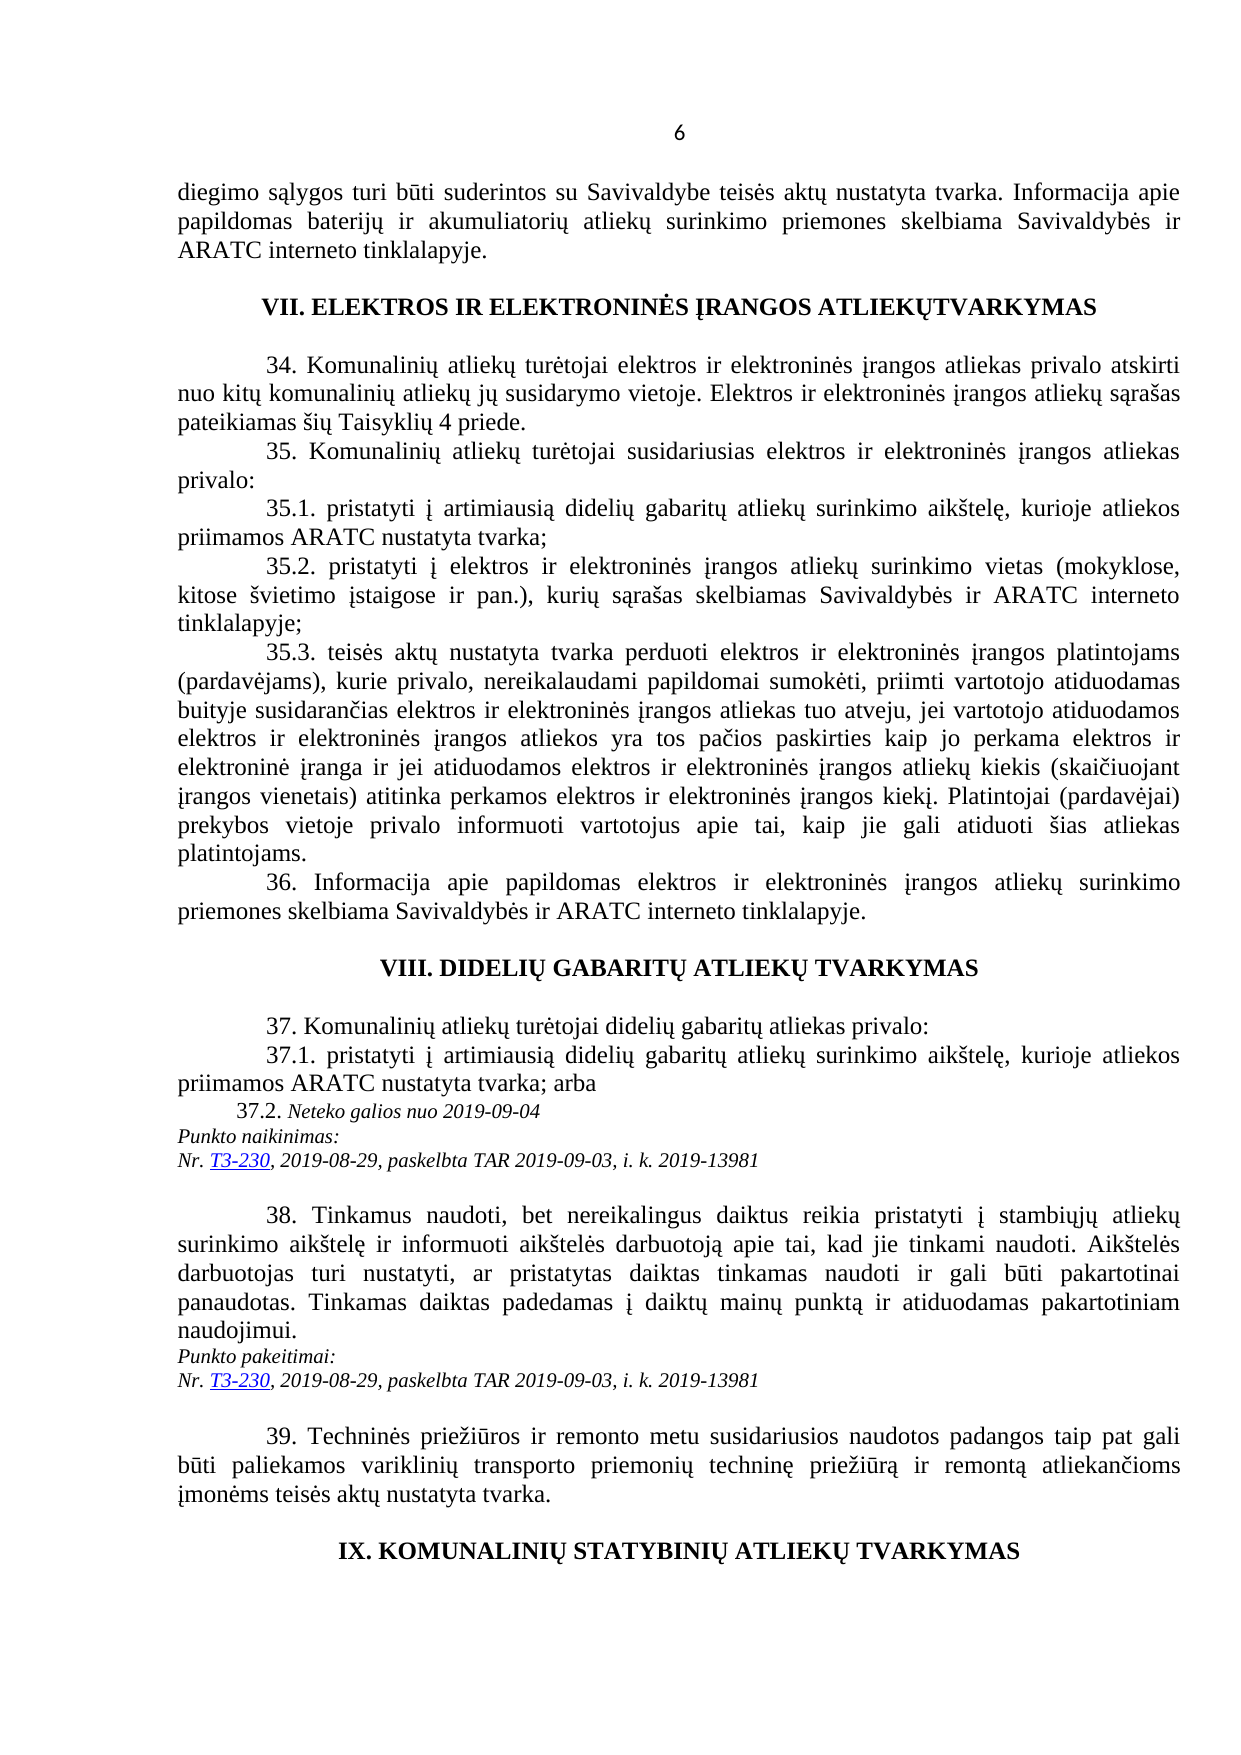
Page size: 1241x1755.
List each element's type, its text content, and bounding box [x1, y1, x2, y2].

text Nr. T3-230, 2019-08-29, paskelbta TAR 2019-09-03, i. k. 2019-13981 [177, 1368, 1181, 1392]
text IX. KOMUNALINIŲ STATYBINIŲ ATLIEKŲ TVARKYMAS [177, 1536, 1181, 1565]
text Punkto pakeitimai: [177, 1344, 1181, 1368]
text 37.2. Neteko galios nuo 2019-09-04 [177, 1097, 1181, 1124]
text 39. Techninės priežiūros ir remonto metu susidariusios naudotos padangos taip pat gali būti paliekamos variklinių transporto priemonių techninę priežiūrą ir remontą atliekančioms įmonėms teisės aktų nustatyta tvarka. [177, 1421, 1181, 1507]
text VIII. DIDELIŲ GABARITŲ ATLIEKŲ TVARKYMAS [177, 953, 1181, 982]
text 37.1. pristatyti į artimiausią didelių gabaritų atliekų surinkimo aikštelę, kurioje atliekos priimamos ARATC nustatyta tvarka; arba [177, 1040, 1181, 1097]
text 36. Informacija apie papildomas elektros ir elektroninės įrangos atliekų surinkimo priemones skelbiama Savivaldybės ir ARATC interneto tinklalapyje. [177, 867, 1181, 925]
text 35. Komunalinių atliekų turėtojai susidariusias elektros ir elektroninės įrangos atliekas privalo: [177, 436, 1181, 493]
text 35.2. pristatyti į elektros ir elektroninės įrangos atliekų surinkimo vietas (mokyklose, kitose švietimo įstaigose ir pan.), kurių sąrašas skelbiamas Savivaldybės ir ARATC interneto tinklalapyje; [177, 551, 1181, 637]
text 37. Komunalinių atliekų turėtojai didelių gabaritų atliekas privalo: [177, 1011, 1181, 1040]
text VII. ELEKTROS IR ELEKTRONINĖS ĮRANGOS ATLIEKŲTVARKYMAS [177, 292, 1181, 321]
text diegimo sąlygos turi būti suderintos su Savivaldybe teisės aktų nustatyta tvarka. Informacija apie papildomas baterijų ir akumuliatorių atliekų surinkimo priemones skelbiama Savivaldybės ir ARATC interneto tinklalapyje. [177, 177, 1181, 263]
text 35.3. teisės aktų nustatyta tvarka perduoti elektros ir elektroninės įrangos platintojams (pardavėjams), kurie privalo, nereikalaudami papildomai sumokėti, priimti vartotojo atiduodamas buityje susidarančias elektros ir elektroninės įrangos atliekas tuo atveju, jei vartotojo atiduodamos elektros ir elektroninės įrangos atliekos yra tos pačios paskirties kaip jo perkama elektros ir elektroninė įranga ir jei atiduodamos elektros ir elektroninės įrangos atliekų kiekis (skaičiuojant įrangos vienetais) atitinka perkamos elektros ir elektroninės įrangos kiekį. Platintojai (pardavėjai) prekybos vietoje privalo informuoti vartotojus apie tai, kaip jie gali atiduoti šias atliekas platintojams. [177, 637, 1181, 867]
text Punkto naikinimas: [177, 1124, 1181, 1148]
text 35.1. pristatyti į artimiausią didelių gabaritų atliekų surinkimo aikštelę, kurioje atliekos priimamos ARATC nustatyta tvarka; [177, 493, 1181, 551]
text 34. Komunalinių atliekų turėtojai elektros ir elektroninės įrangos atliekas privalo atskirti nuo kitų komunalinių atliekų jų susidarymo vietoje. Elektros ir elektroninės įrangos atliekų sąrašas pateikiamas šių Taisyklių 4 priede. [177, 350, 1181, 436]
text Nr. T3-230, 2019-08-29, paskelbta TAR 2019-09-03, i. k. 2019-13981 [177, 1148, 1181, 1172]
text 38. Tinkamus naudoti, bet nereikalingus daiktus reikia pristatyti į stambiųjų atliekų surinkimo aikštelę ir informuoti aikštelės darbuotoją apie tai, kad jie tinkami naudoti. Aikštelės darbuotojas turi nustatyti, ar pristatytas daiktas tinkamas naudoti ir gali būti pakartotinai panaudotas. Tinkamas daiktas padedamas į daiktų mainų punktą ir atiduodamas pakartotiniam naudojimui. [177, 1201, 1181, 1344]
